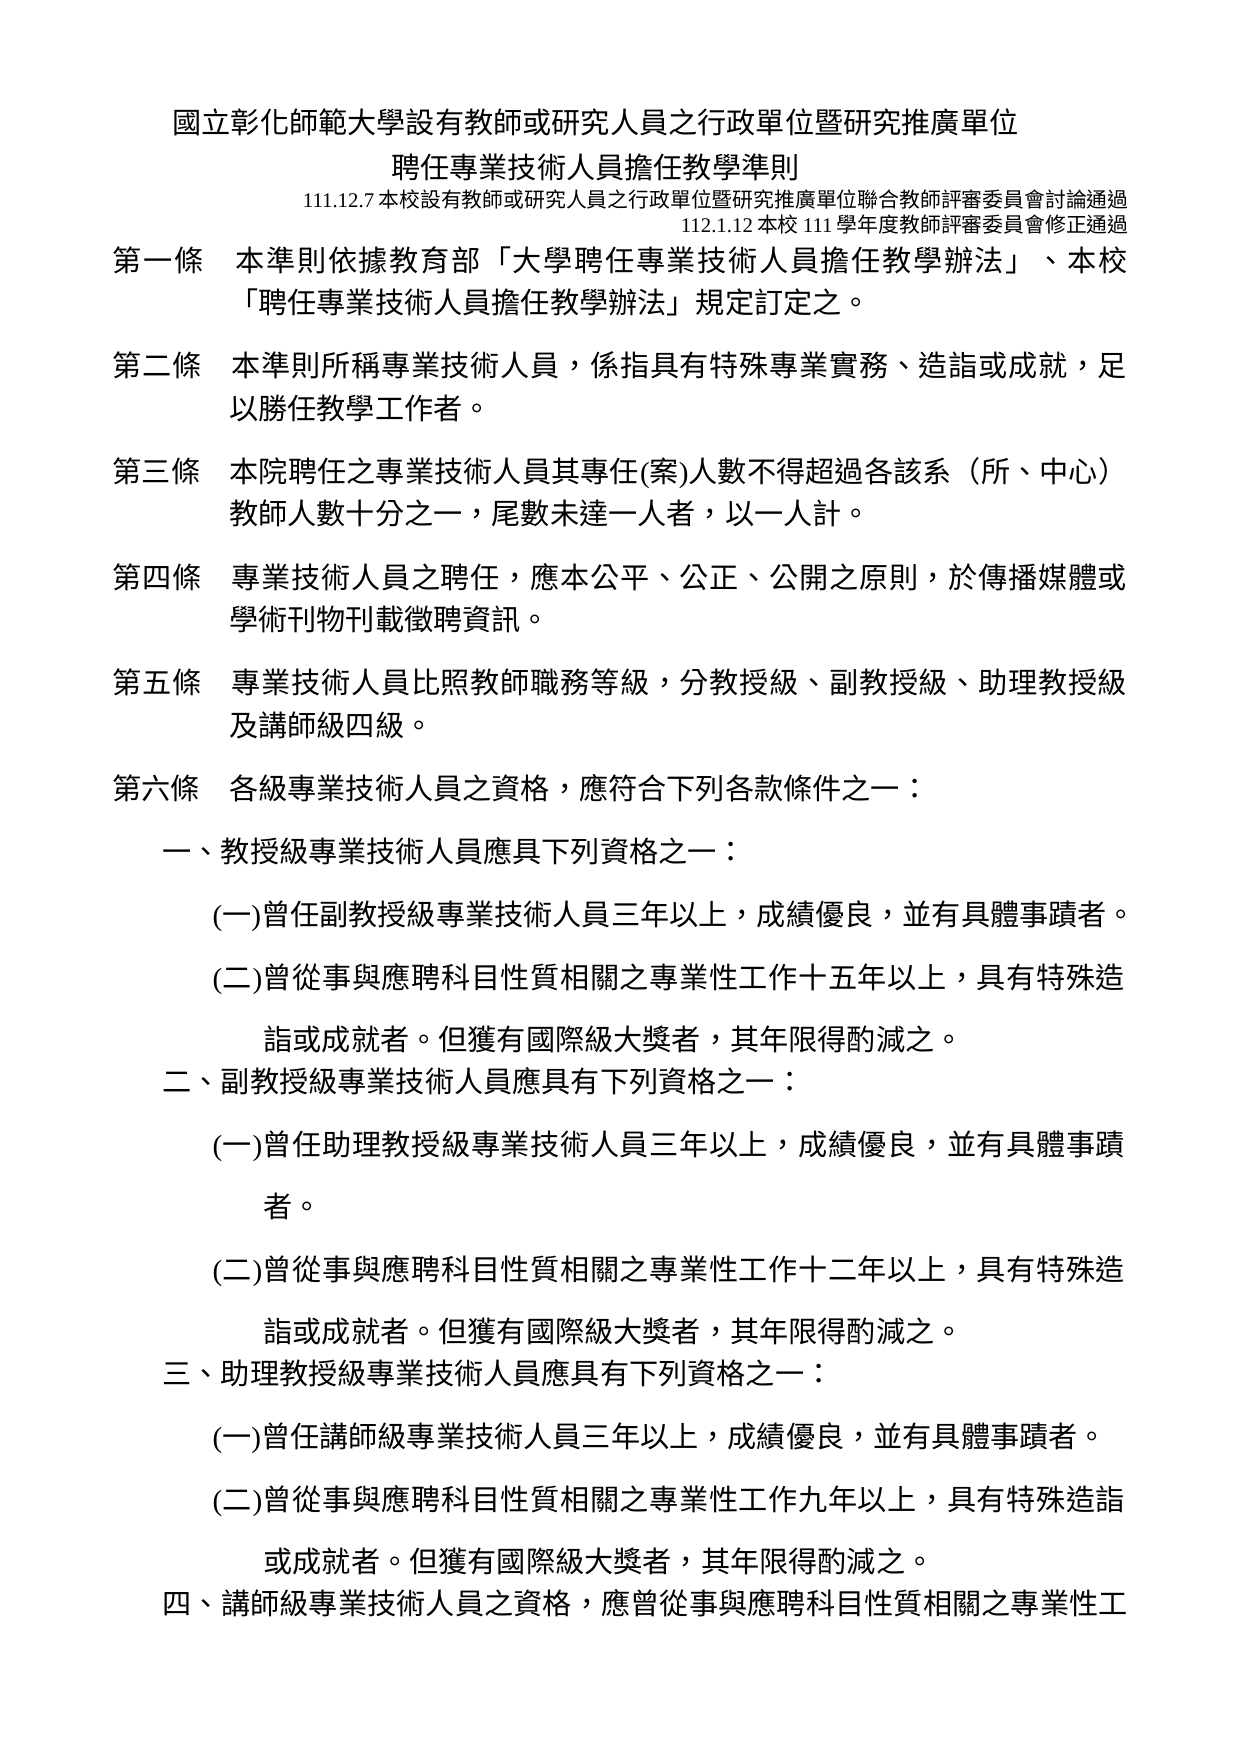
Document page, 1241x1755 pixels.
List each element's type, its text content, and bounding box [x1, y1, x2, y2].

text 三、助理教授級專業技術人員應具有下列資格之一： [162, 1351, 1128, 1393]
text (二)曾從事與應聘科目性質相關之專業性工作十二年以上，具有特殊造詣或成就者。但獲有國際級大獎者，其年限得酌減之。 [212, 1226, 1128, 1351]
text 第六條 各級專業技術人員之資格，應符合下列各款條件之一： [112, 766, 1128, 808]
text 四、講師級專業技術人員之資格，應曾從事與應聘科目性質相關之專業性工 [162, 1581, 1128, 1623]
text (二)曾從事與應聘科目性質相關之專業性工作十五年以上，具有特殊造詣或成就者。但獲有國際級大獎者，其年限得酌減之。 [212, 934, 1128, 1059]
text (一)曾任副教授級專業技術人員三年以上，成績優良，並有具體事蹟者。 [212, 871, 1128, 934]
text 第三條 本院聘任之專業技術人員其專任(案)人數不得超過各該系（所、中心）教師人數十分之一，尾數未達一人者，以一人計。 [112, 449, 1128, 533]
text 112.1.12本校111學年度教師評審委員會修正通過 [112, 212, 1128, 237]
text 一、教授級專業技術人員應具下列資格之一： [162, 829, 1128, 871]
text 111.12.7本校設有教師或研究人員之行政單位暨研究推廣單位聯合教師評審委員會討論通過 [112, 187, 1128, 212]
text 聘任專業技術人員擔任教學準則 [62, 142, 1128, 187]
text 二、副教授級專業技術人員應具有下列資格之一： [162, 1059, 1128, 1101]
text 第四條 專業技術人員之聘任，應本公平、公正、公開之原則，於傳播媒體或學術刊物刊載徵聘資訊。 [112, 554, 1128, 639]
text 第二條 本準則所稱專業技術人員，係指具有特殊專業實務、造詣或成就，足以勝任教學工作者。 [112, 343, 1128, 428]
text 第五條 專業技術人員比照教師職務等級，分教授級、副教授級、助理教授級及講師級四級。 [112, 660, 1128, 744]
text (一)曾任講師級專業技術人員三年以上，成績優良，並有具體事蹟者。 [212, 1393, 1128, 1456]
text (一)曾任助理教授級專業技術人員三年以上，成績優良，並有具體事蹟者。 [212, 1101, 1128, 1226]
text 第一條 本準則依據教育部「大學聘任專業技術人員擔任教學辦法」、本校「聘任專業技術人員擔任教學辦法」規定訂定之。 [112, 237, 1128, 322]
text 國立彰化師範大學設有教師或研究人員之行政單位暨研究推廣單位 [62, 96, 1128, 142]
text (二)曾從事與應聘科目性質相關之專業性工作九年以上，具有特殊造詣或成就者。但獲有國際級大獎者，其年限得酌減之。 [212, 1456, 1128, 1581]
